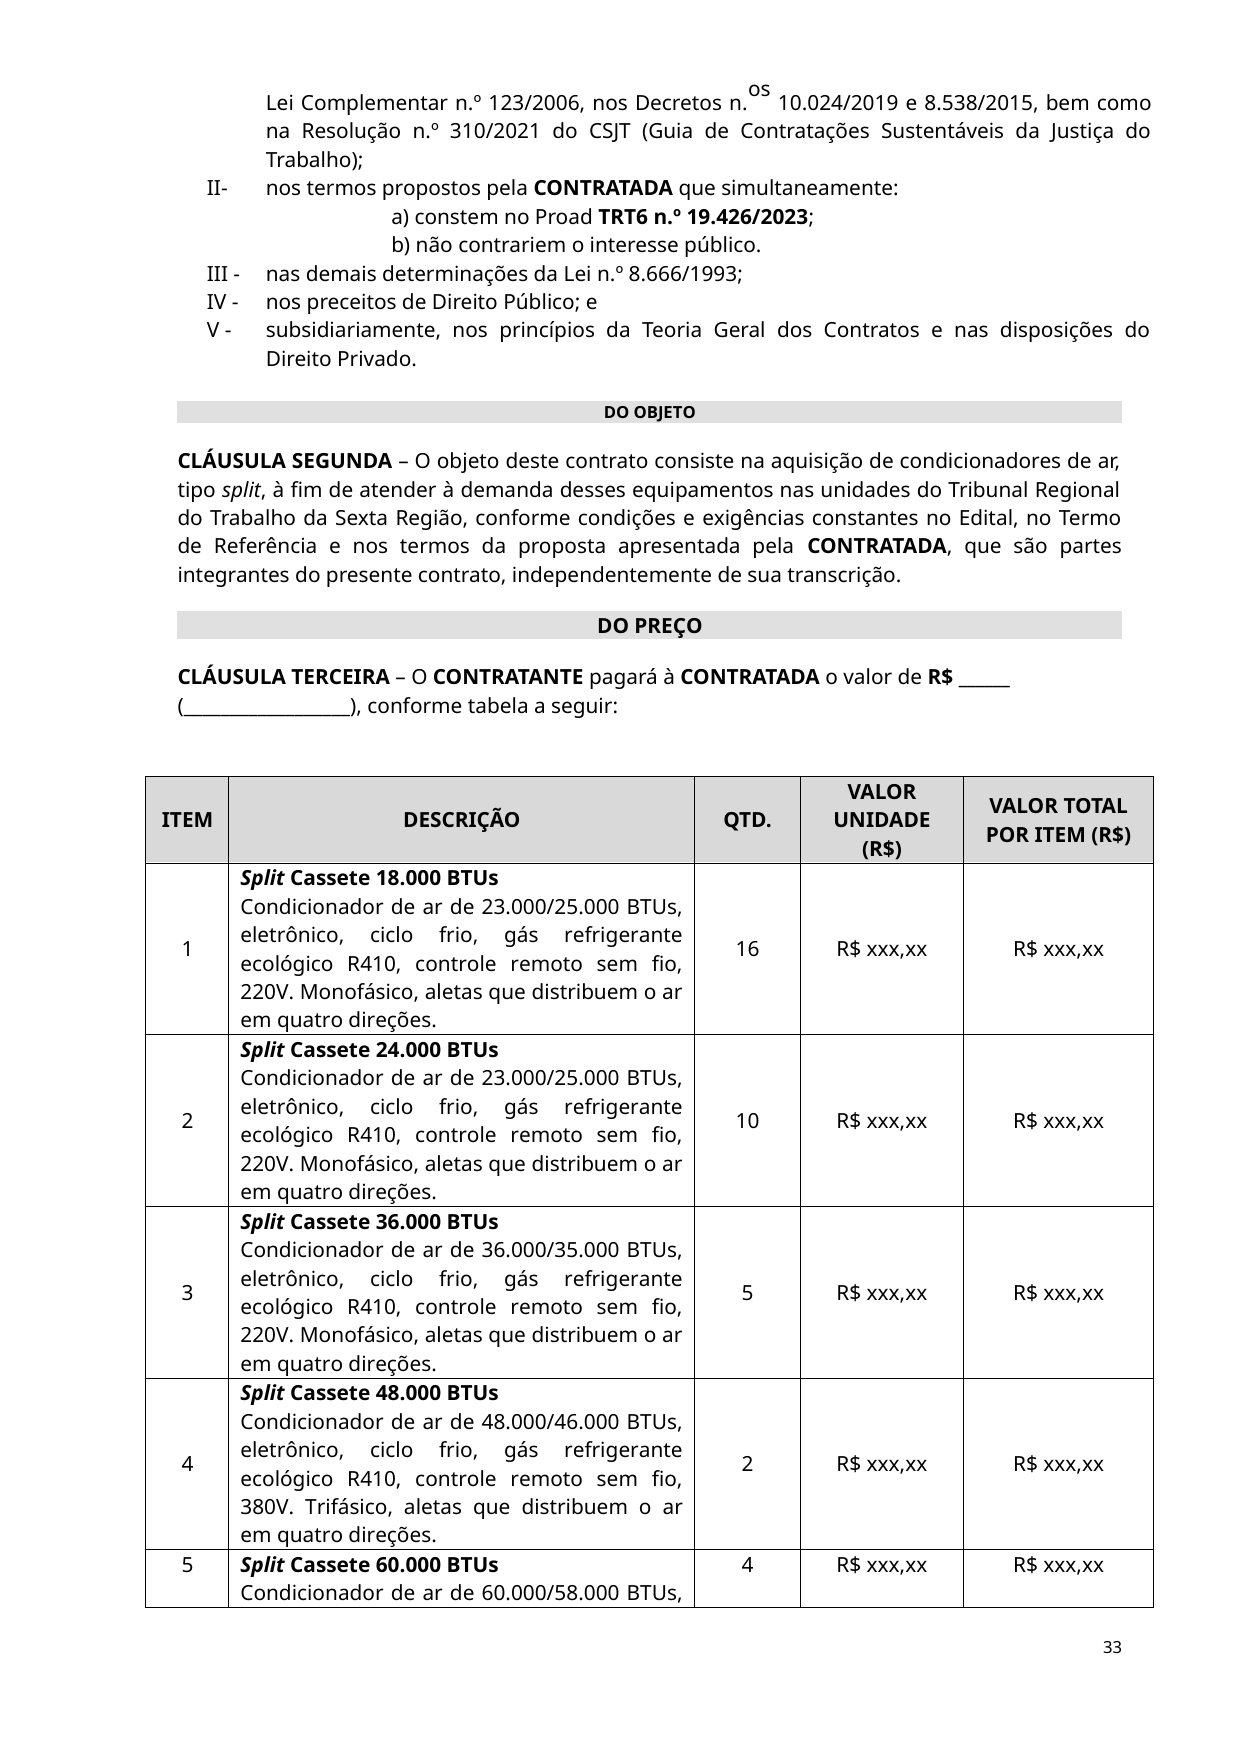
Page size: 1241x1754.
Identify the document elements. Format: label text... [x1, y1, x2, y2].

table_cell R$ xxx,xx [964, 1550, 1153, 1607]
table_cell 3 [146, 1207, 228, 1377]
text CLÁUSULA TERCEIRA – O CONTRATANTE pagará à CONTRATADA o valor de R$ ______ (__________________), conforme tabela a seguir: [177, 662, 1122, 719]
table_cell 10 [695, 1035, 800, 1206]
table_header ITEM [146, 777, 228, 862]
table_header VALOR TOTAL POR ITEM (R$) [964, 777, 1153, 862]
table_cell R$ xxx,xx [801, 1379, 963, 1549]
table_cell nos termos propostos pela CONTRATADA que simultaneamente: [258, 173, 1159, 202]
table_cell Split Cassete 18.000 BTUs Condicionador de ar de 23.000/25.000 BTUs, eletrônico, ciclo frio, gás refrigerante ecológico R410, controle remoto sem fio, 220V. Monofásico, aletas que distribuem o ar em quatro direções. [229, 864, 694, 1034]
table_cell Split Cassete 36.000 BTUs Condicionador de ar de 36.000/35.000 BTUs, eletrônico, ciclo frio, gás refrigerante ecológico R410, controle remoto sem fio, 220V. Monofásico, aletas que distribuem o ar em quatro direções. [229, 1207, 694, 1377]
table_cell subsidiariamente, nos princípios da Teoria Geral dos Contratos e nas disposições do Direito Privado. [258, 316, 1159, 372]
table_cell nos preceitos de Direito Público; e [258, 287, 1159, 316]
table_cell R$ xxx,xx [964, 1379, 1153, 1549]
text CLÁUSULA SEGUNDA – O objeto deste contrato consiste na aquisição de condicionadores de ar, tipo split, à fim de atender à demanda desses equipamentos nas unidades do Tribunal Regional do Trabalho da Sexta Região, conforme condições e exigências constantes no Edital, no Termo de Referência e nos termos da proposta apresentada pela CONTRATADA, que são partes integrantes do presente contrato, independentemente de sua transcrição. [177, 446, 1122, 588]
table_header DESCRIÇÃO [229, 777, 694, 862]
table_cell 5 [695, 1207, 800, 1377]
table_cell Split Cassete 48.000 BTUs Condicionador de ar de 48.000/46.000 BTUs, eletrônico, ciclo frio, gás refrigerante ecológico R410, controle remoto sem fio, 380V. Trifásico, aletas que distribuem o ar em quatro direções. [229, 1379, 694, 1549]
table_header QTD. [695, 777, 800, 862]
table_cell Split Cassete 60.000 BTUs Condicionador de ar de 60.000/58.000 BTUs, [229, 1550, 694, 1607]
table_cell R$ xxx,xx [801, 1207, 963, 1377]
table_cell R$ xxx,xx [801, 1035, 963, 1206]
table_cell R$ xxx,xx [964, 1035, 1153, 1206]
table_cell 2 [695, 1379, 800, 1549]
table_cell R$ xxx,xx [964, 1207, 1153, 1377]
table_cell [199, 202, 384, 230]
table_cell 5 [146, 1550, 228, 1607]
table_cell 4 [695, 1550, 800, 1607]
table_cell 4 [146, 1379, 228, 1549]
table_cell 2 [146, 1035, 228, 1206]
text DO OBJETO [177, 401, 1122, 423]
table_cell 16 [695, 864, 800, 1034]
table_cell [199, 230, 384, 259]
table_cell II- [199, 173, 258, 202]
table_cell R$ xxx,xx [801, 864, 963, 1034]
text DO PREÇO [177, 611, 1122, 639]
table_cell IV - [199, 287, 258, 316]
table_cell Split Cassete 24.000 BTUs Condicionador de ar de 23.000/25.000 BTUs, eletrônico, ciclo frio, gás refrigerante ecológico R410, controle remoto sem fio, 220V. Monofásico, aletas que distribuem o ar em quatro direções. [229, 1035, 694, 1206]
table_cell V - [199, 316, 258, 372]
table_cell III - [199, 259, 258, 287]
table_header VALOR UNIDADE (R$) [801, 777, 963, 862]
table_cell R$ xxx,xx [801, 1550, 963, 1607]
table_cell R$ xxx,xx [964, 864, 1153, 1034]
table_header [199, 74, 258, 173]
table_cell b) não contrariem o interesse público. [384, 230, 1159, 259]
table_header no Pregão Eletrônico n.º 42/2023, nas Leis n.os 8.666/1993, 10.520/2002, 11.488/2007, na Lei Complementar n.º 123/2006, nos Decretos n.os 10.024/2019 e 8.538/2015, bem como na Resolução n.º 310/2021 do CSJT (Guia de Contratações Sustentáveis da Justiça do Trabalho); [258, 74, 1159, 173]
table_cell nas demais determinações da Lei n.º 8.666/1993; [258, 259, 1159, 287]
table_cell 1 [146, 864, 228, 1034]
table_cell a) constem no Proad TRT6 n.º 19.426/2023; [384, 202, 1159, 230]
